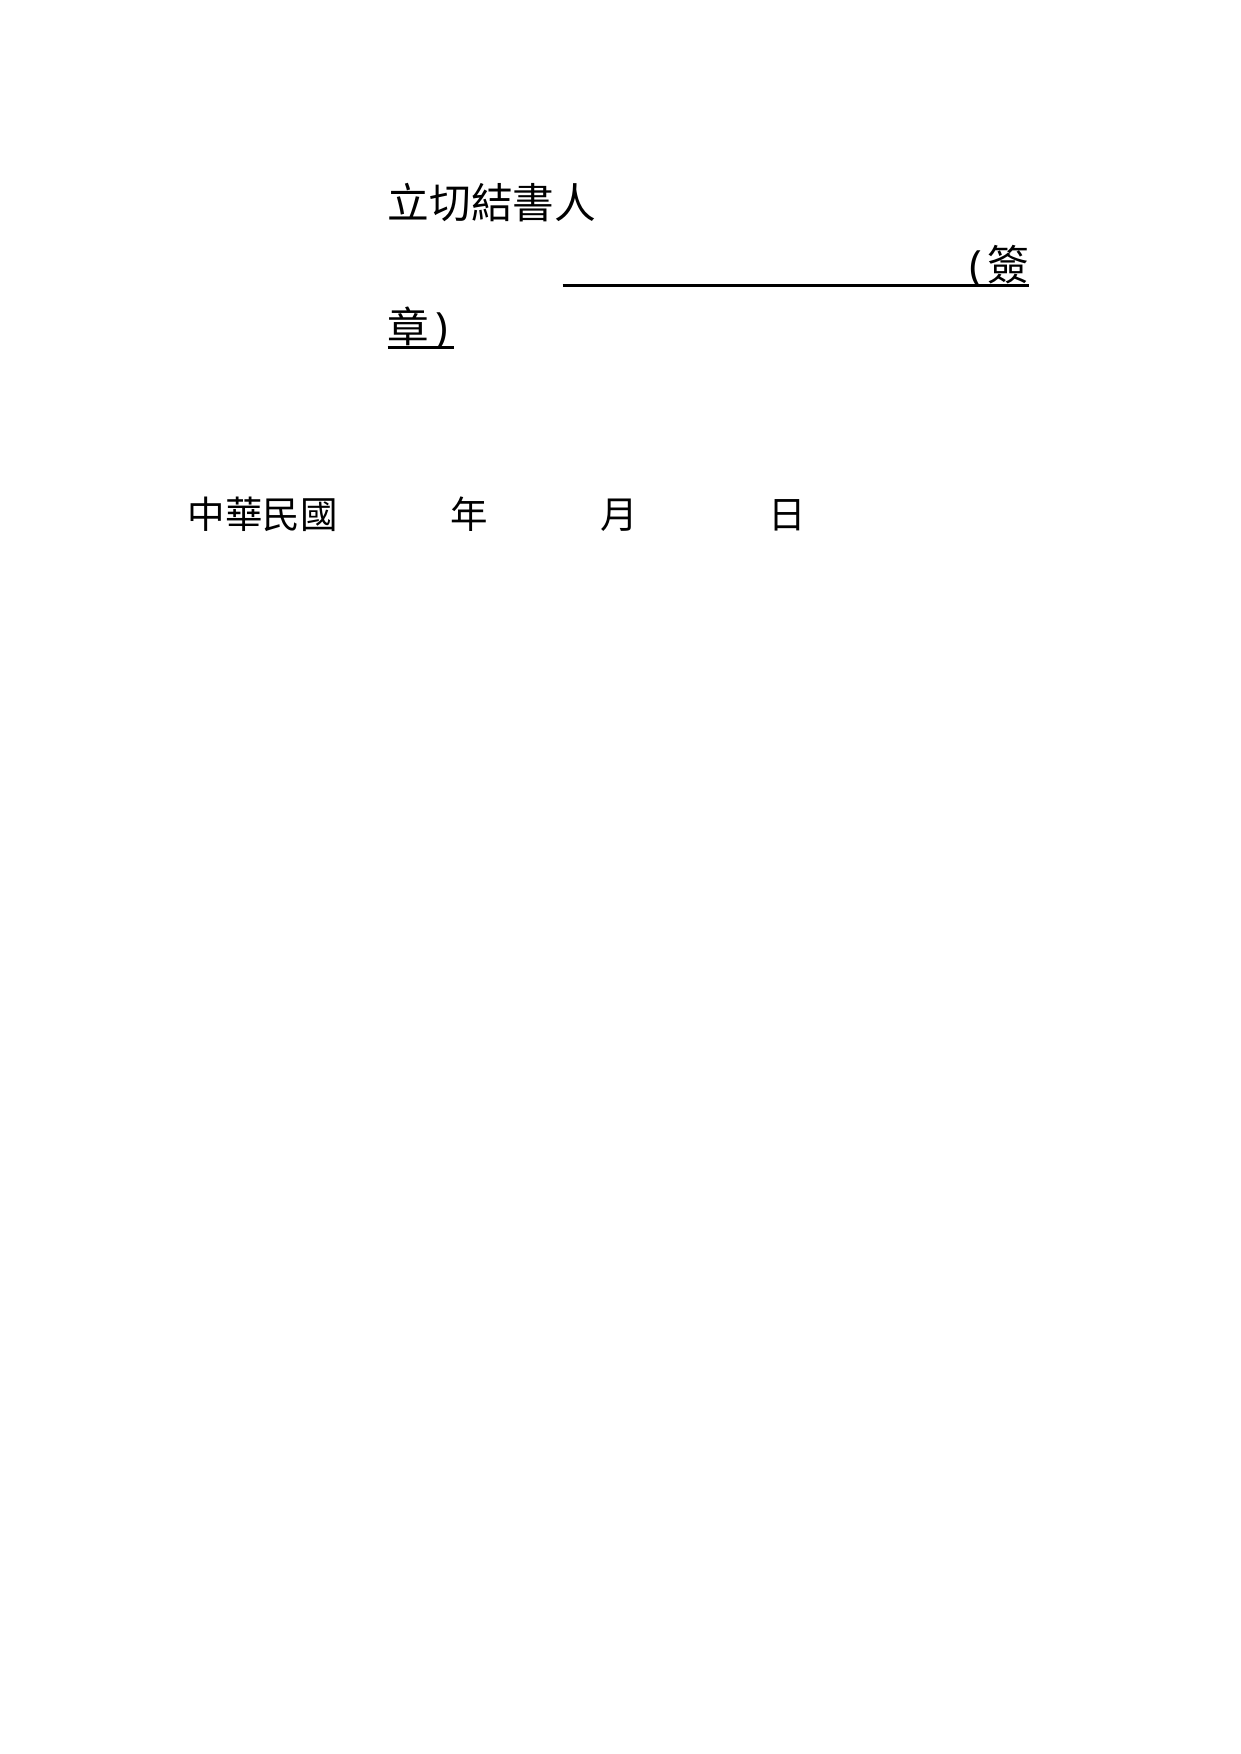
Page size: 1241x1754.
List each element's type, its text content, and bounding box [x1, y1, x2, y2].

text 立切結書人 [387, 158, 1053, 221]
text 中華民國 年 月 日 [187, 471, 1053, 533]
text (簽章) [387, 221, 1053, 346]
